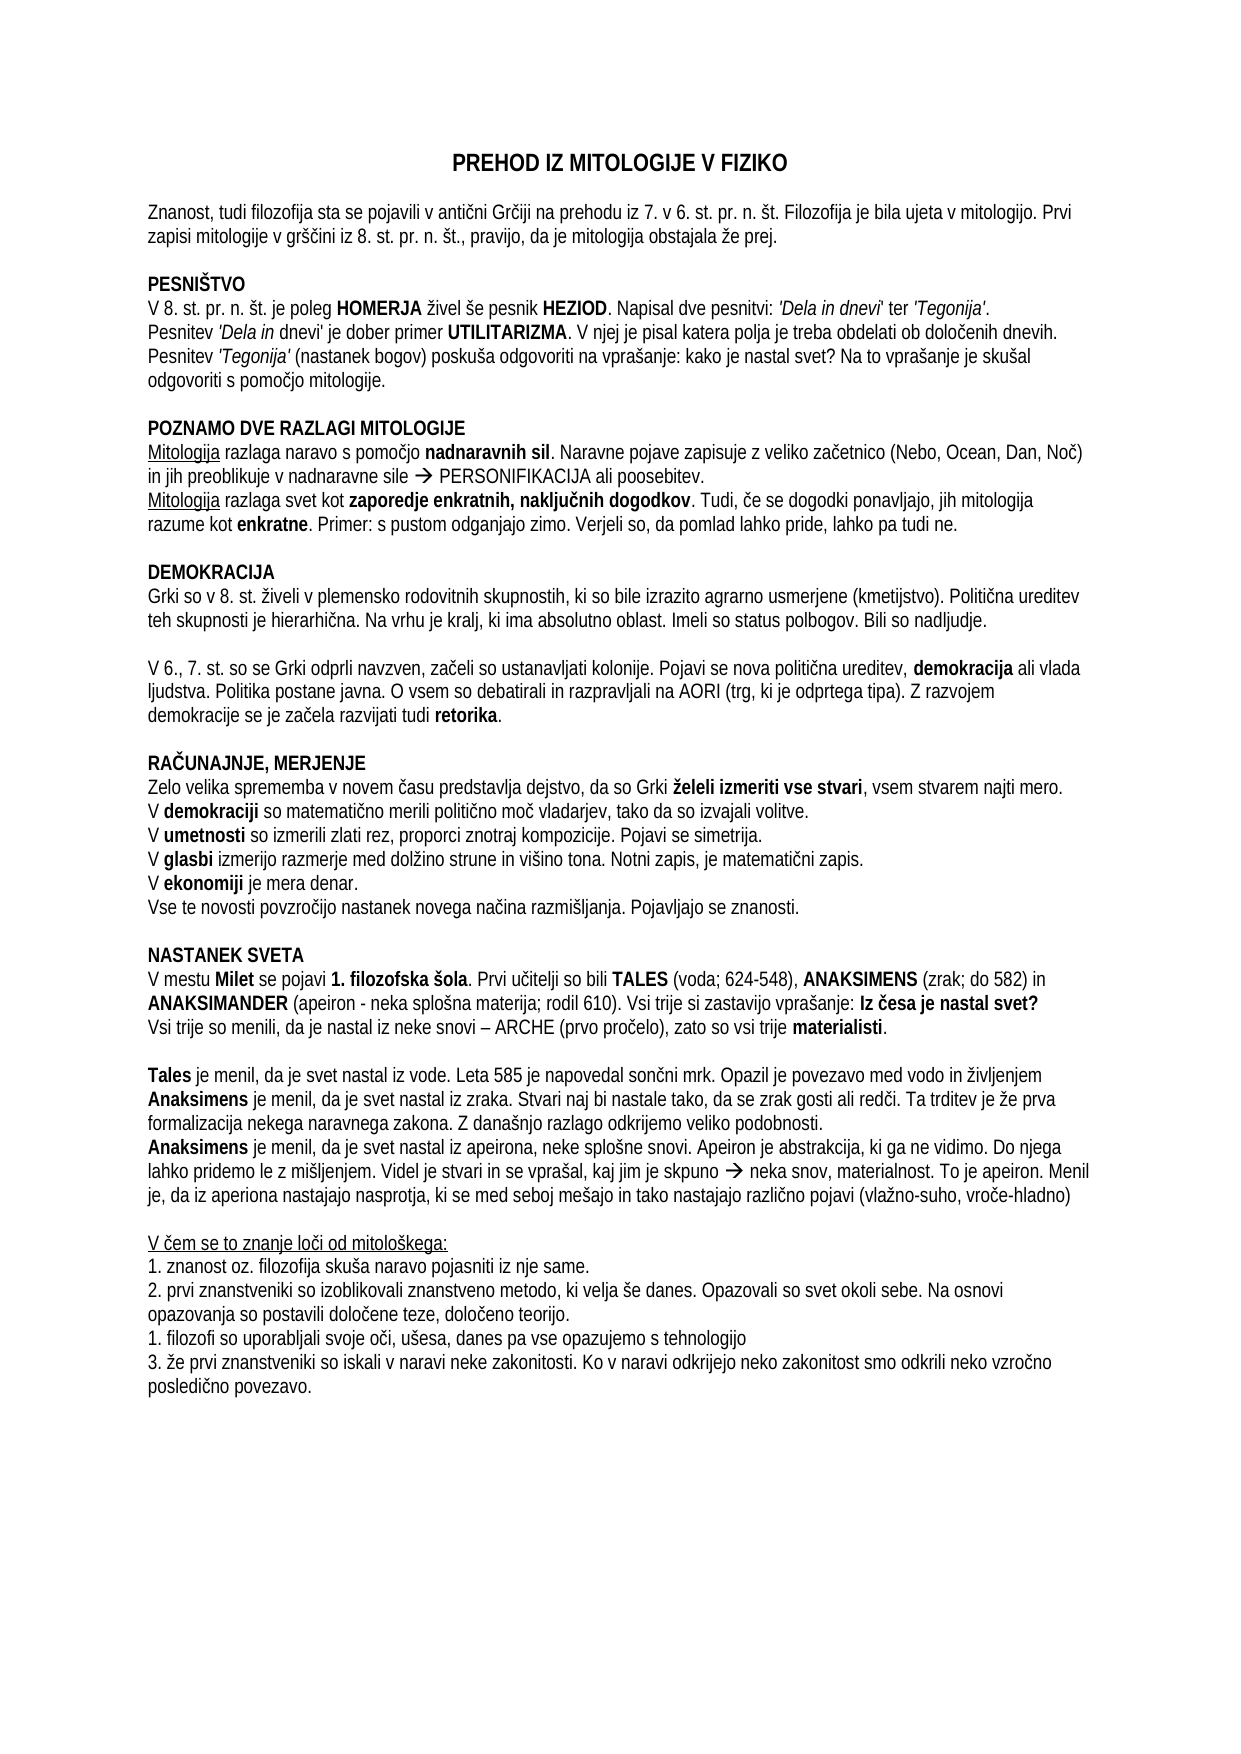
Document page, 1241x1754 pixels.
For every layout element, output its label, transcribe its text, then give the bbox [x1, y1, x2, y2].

text Znanost, tudi filozofija sta se pojavili v antični Grčiji na prehodu iz 7. v 6. st. pr. n. št. Filozofija je bila ujeta v mitologijo. Prvi zapisi mitologije v grščini iz 8. st. pr. n. št., pravijo, da je mitologija obstajala že prej. [148, 200, 1093, 248]
text Zelo velika sprememba v novem času predstavlja dejstvo, da so Grki želeli izmeriti vse stvari, vsem stvarem najti mero. [148, 775, 1093, 799]
text POZNAMO DVE RAZLAGI MITOLOGIJE [148, 416, 1093, 440]
text PESNIŠTVO [148, 272, 1093, 296]
text Vse te novosti povzročijo nastanek novega načina razmišljanja. Pojavljajo se znanosti. [148, 895, 1093, 919]
text 1. filozofi so uporabljali svoje oči, ušesa, danes pa vse opazujemo s tehnologijo [148, 1326, 1093, 1350]
text Anaksimens je menil, da je svet nastal iz zraka. Stvari naj bi nastale tako, da se zrak gosti ali redči. Ta trditev je že prva formalizacija nekega naravnega zakona. Z današnjo razlago odkrijemo veliko podobnosti. [148, 1087, 1093, 1134]
text RAČUNAJNJE, MERJENJE [148, 751, 1093, 775]
text Pesnitev 'Dela in dnevi' je dober primer UTILITARIZMA. V njej je pisal katera polja je treba obdelati ob določenih dnevih. [148, 320, 1093, 344]
text V čem se to znanje loči od mitološkega: [148, 1230, 1093, 1254]
text V umetnosti so izmerili zlati rez, proporci znotraj kompozicije. Pojavi se simetrija. [148, 823, 1093, 847]
text Mitologija razlaga svet kot zaporedje enkratnih, naključnih dogodkov. Tudi, če se dogodki ponavljajo, jih mitologija razume kot enkratne. Primer: s pustom odganjajo zimo. Verjeli so, da pomlad lahko pride, lahko pa tudi ne. [148, 488, 1093, 536]
text V 8. st. pr. n. št. je poleg HOMERJA živel še pesnik HEZIOD. Napisal dve pesnitvi: 'Dela in dnevi' ter 'Tegonija'. [148, 296, 1093, 320]
text V glasbi izmerijo razmerje med dolžino strune in višino tona. Notni zapis, je matematični zapis. [148, 847, 1093, 871]
text V ekonomiji je mera denar. [148, 871, 1093, 895]
text NASTANEK SVETA [148, 943, 1093, 967]
text V mestu Milet se pojavi 1. filozofska šola. Prvi učitelji so bili TALES (voda; 624-548), ANAKSIMENS (zrak; do 582) in ANAKSIMANDER (apeiron - neka splošna materija; rodil 610). Vsi trije si zastavijo vprašanje: Iz česa je nastal svet? [148, 967, 1093, 1015]
text Vsi trije so menili, da je nastal iz neke snovi – ARCHE (prvo pročelo), zato so vsi trije materialisti. [148, 1015, 1093, 1039]
text 1. znanost oz. filozofija skuša naravo pojasniti iz nje same. [148, 1254, 1093, 1278]
text Mitologija razlaga naravo s pomočjo nadnaravnih sil. Naravne pojave zapisuje z veliko začetnico (Nebo, Ocean, Dan, Noč) in jih preoblikuje v nadnaravne sile  PERSONIFIKACIJA ali poosebitev. [148, 440, 1093, 488]
text Pesnitev 'Tegonija' (nastanek bogov) poskuša odgovoriti na vprašanje: kako je nastal svet? Na to vprašanje je skušal odgovoriti s pomočjo mitologije. [148, 344, 1093, 392]
text V demokraciji so matematično merili politično moč vladarjev, tako da so izvajali volitve. [148, 799, 1093, 823]
text Tales je menil, da je svet nastal iz vode. Leta 585 je napovedal sončni mrk. Opazil je povezavo med vodo in življenjem [148, 1063, 1093, 1087]
text 3. že prvi znanstveniki so iskali v naravi neke zakonitosti. Ko v naravi odkrijejo neko zakonitost smo odkrili neko vzročno posledično povezavo. [148, 1350, 1093, 1398]
text 2. prvi znanstveniki so izoblikovali znanstveno metodo, ki velja še danes. Opazovali so svet okoli sebe. Na osnovi opazovanja so postavili določene teze, določeno teorijo. [148, 1278, 1093, 1326]
text V 6., 7. st. so se Grki odprli navzven, začeli so ustanavljati kolonije. Pojavi se nova politična ureditev, demokracija ali vlada ljudstva. Politika postane javna. O vsem so debatirali in razpravljali na AORI (trg, ki je odprtega tipa). Z razvojem demokracije se je začela razvijati tudi retorika. [148, 655, 1093, 727]
text PREHOD IZ MITOLOGIJE V FIZIKO [148, 148, 1093, 176]
text DEMOKRACIJA [148, 559, 1093, 583]
text Grki so v 8. st. živeli v plemensko rodovitnih skupnostih, ki so bile izrazito agrarno usmerjene (kmetijstvo). Politična ureditev teh skupnosti je hierarhična. Na vrhu je kralj, ki ima absolutno oblast. Imeli so status polbogov. Bili so nadljudje. [148, 583, 1093, 631]
text Anaksimens je menil, da je svet nastal iz apeirona, neke splošne snovi. Apeiron je abstrakcija, ki ga ne vidimo. Do njega lahko pridemo le z mišljenjem. Videl je stvari in se vprašal, kaj jim je skpuno  neka snov, materialnost. To je apeiron. Menil je, da iz aperiona nastajajo nasprotja, ki se med seboj mešajo in tako nastajajo različno pojavi (vlažno-suho, vroče-hladno) [148, 1134, 1093, 1206]
